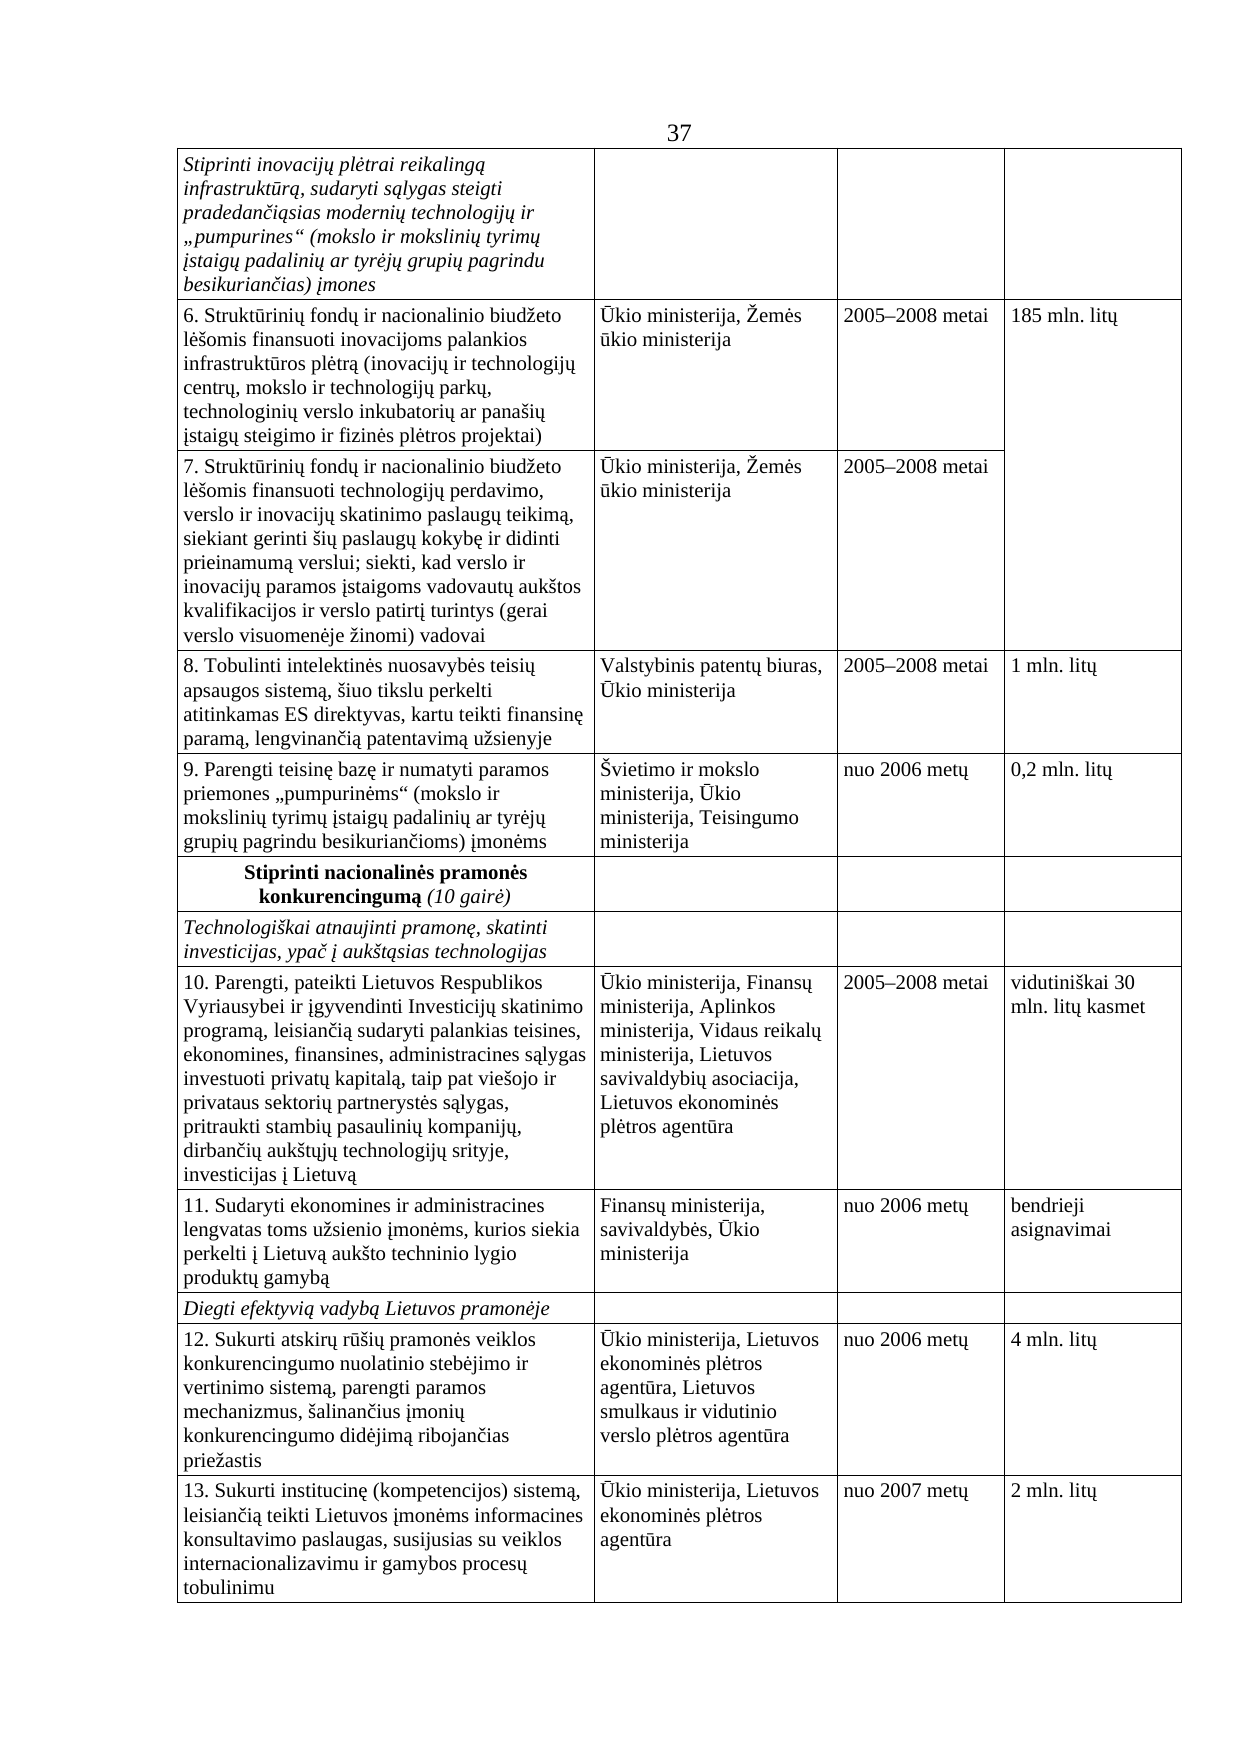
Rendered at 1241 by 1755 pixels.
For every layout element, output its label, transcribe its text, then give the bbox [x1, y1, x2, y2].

table_cell [595, 857, 837, 911]
table_cell [595, 149, 837, 299]
table_cell Diegti efektyvią vadybą Lietuvos pramonėje [178, 1293, 594, 1323]
table_cell 10. Parengti, pateikti Lietuvos Respublikos Vyriausybei ir įgyvendinti Investicijų skatinimo programą, leisiančią sudaryti palankias teisines, ekonomines, finansines, administracines sąlygas investuoti privatų kapitalą, taip pat viešojo ir privataus sektorių partnerystės sąlygas, pritraukti stambių pasaulinių kompanijų, dirbančių aukštųjų technologijų srityje, investicijas į Lietuvą [178, 967, 594, 1189]
table_cell Ūkio ministerija, Žemės ūkio ministerija [595, 451, 837, 649]
table_cell 9. Parengti teisinę bazę ir numatyti paramos priemones „pumpurinėms“ (mokslo ir mokslinių tyrimų įstaigų padalinių ar tyrėjų grupių pagrindu besikuriančioms) įmonėms [178, 754, 594, 856]
table_cell 6. Struktūrinių fondų ir nacionalinio biudžeto lėšomis finansuoti inovacijoms palankios infrastruktūros plėtrą (inovacijų ir technologijų centrų, mokslo ir technologijų parkų, technologinių verslo inkubatorių ar panašių įstaigų steigimo ir fizinės plėtros projektai) [178, 300, 594, 450]
table_cell 8. Tobulinti intelektinės nuosavybės teisių apsaugos sistemą, šiuo tikslu perkelti atitinkamas ES direktyvas, kartu teikti finansinę paramą, lengvinančią patentavimą užsienyje [178, 651, 594, 753]
table_cell nuo 2006 metų [838, 1324, 1004, 1474]
table_cell 7. Struktūrinių fondų ir nacionalinio biudžeto lėšomis finansuoti technologijų perdavimo, verslo ir inovacijų skatinimo paslaugų teikimą, siekiant gerinti šių paslaugų kokybę ir didinti prieinamumą verslui; siekti, kad verslo ir inovacijų paramos įstaigoms vadovautų aukštos kvalifikacijos ir verslo patirtį turintys (gerai verslo visuomenėje žinomi) vadovai [178, 451, 594, 649]
table_cell nuo 2007 metų [838, 1476, 1004, 1602]
table_cell 4 mln. litų [1005, 1324, 1181, 1474]
table_cell 1 mln. litų [1005, 651, 1181, 753]
table_cell [838, 1293, 1004, 1323]
table_cell [595, 1293, 837, 1323]
table_cell Finansų ministerija, savivaldybės, Ūkio ministerija [595, 1190, 837, 1292]
table_cell [1005, 857, 1181, 911]
table_cell 2005–2008 metai [838, 451, 1004, 649]
table_cell bendrieji asignavimai [1005, 1190, 1181, 1292]
table_cell Ūkio ministerija, Finansų ministerija, Aplinkos ministerija, Vidaus reikalų ministerija, Lietuvos savivaldybių asociacija, Lietuvos ekonominės plėtros agentūra [595, 967, 837, 1189]
table_cell [838, 912, 1004, 966]
table_cell Stiprinti inovacijų plėtrai reikalingą infrastruktūrą, sudaryti sąlygas steigti pradedančiąsias modernių technologijų ir „pumpurines“ (mokslo ir mokslinių tyrimų įstaigų padalinių ar tyrėjų grupių pagrindu besikuriančias) įmones [178, 149, 594, 299]
table_cell 2005–2008 metai [838, 300, 1004, 450]
table_cell [1005, 1293, 1181, 1323]
table_cell 0,2 mln. litų [1005, 754, 1181, 856]
table_cell [838, 857, 1004, 911]
table_cell Ūkio ministerija, Lietuvos ekonominės plėtros agentūra [595, 1476, 837, 1602]
table_cell 11. Sudaryti ekonomines ir administracines lengvatas toms užsienio įmonėms, kurios siekia perkelti į Lietuvą aukšto techninio lygio produktų gamybą [178, 1190, 594, 1292]
table_cell 185 mln. litų [1005, 300, 1181, 450]
table_cell nuo 2006 metų [838, 1190, 1004, 1292]
table_cell Švietimo ir mokslo ministerija, Ūkio ministerija, Teisingumo ministerija [595, 754, 837, 856]
table_cell 13. Sukurti institucinę (kompetencijos) sistemą, leisiančią teikti Lietuvos įmonėms informacines konsultavimo paslaugas, susijusias su veiklos internacionalizavimu ir gamybos procesų tobulinimu [178, 1476, 594, 1602]
table_cell Valstybinis patentų biuras, Ūkio ministerija [595, 651, 837, 753]
table_cell [595, 912, 837, 966]
table_cell 2005–2008 metai [838, 967, 1004, 1189]
table_cell 2005–2008 metai [838, 651, 1004, 753]
table_cell [1005, 912, 1181, 966]
table_cell vidutiniškai 30 mln. litų kasmet [1005, 967, 1181, 1189]
table_cell Stiprinti nacionalinės pramonės konkurencingumą (10 gairė) [178, 857, 594, 911]
table_cell Ūkio ministerija, Žemės ūkio ministerija [595, 300, 837, 450]
table_cell Technologiškai atnaujinti pramonę, skatinti investicijas, ypač į aukštąsias technologijas [178, 912, 594, 966]
table_cell 2 mln. litų [1005, 1476, 1181, 1602]
table_cell [1005, 450, 1181, 649]
table_cell 12. Sukurti atskirų rūšių pramonės veiklos konkurencingumo nuolatinio stebėjimo ir vertinimo sistemą, parengti paramos mechanizmus, šalinančius įmonių konkurencingumo didėjimą ribojančias priežastis [178, 1324, 594, 1474]
table_cell Ūkio ministerija, Lietuvos ekonominės plėtros agentūra, Lietuvos smulkaus ir vidutinio verslo plėtros agentūra [595, 1324, 837, 1474]
table_cell [838, 149, 1004, 299]
table_cell [1005, 149, 1181, 299]
table_cell nuo 2006 metų [838, 754, 1004, 856]
